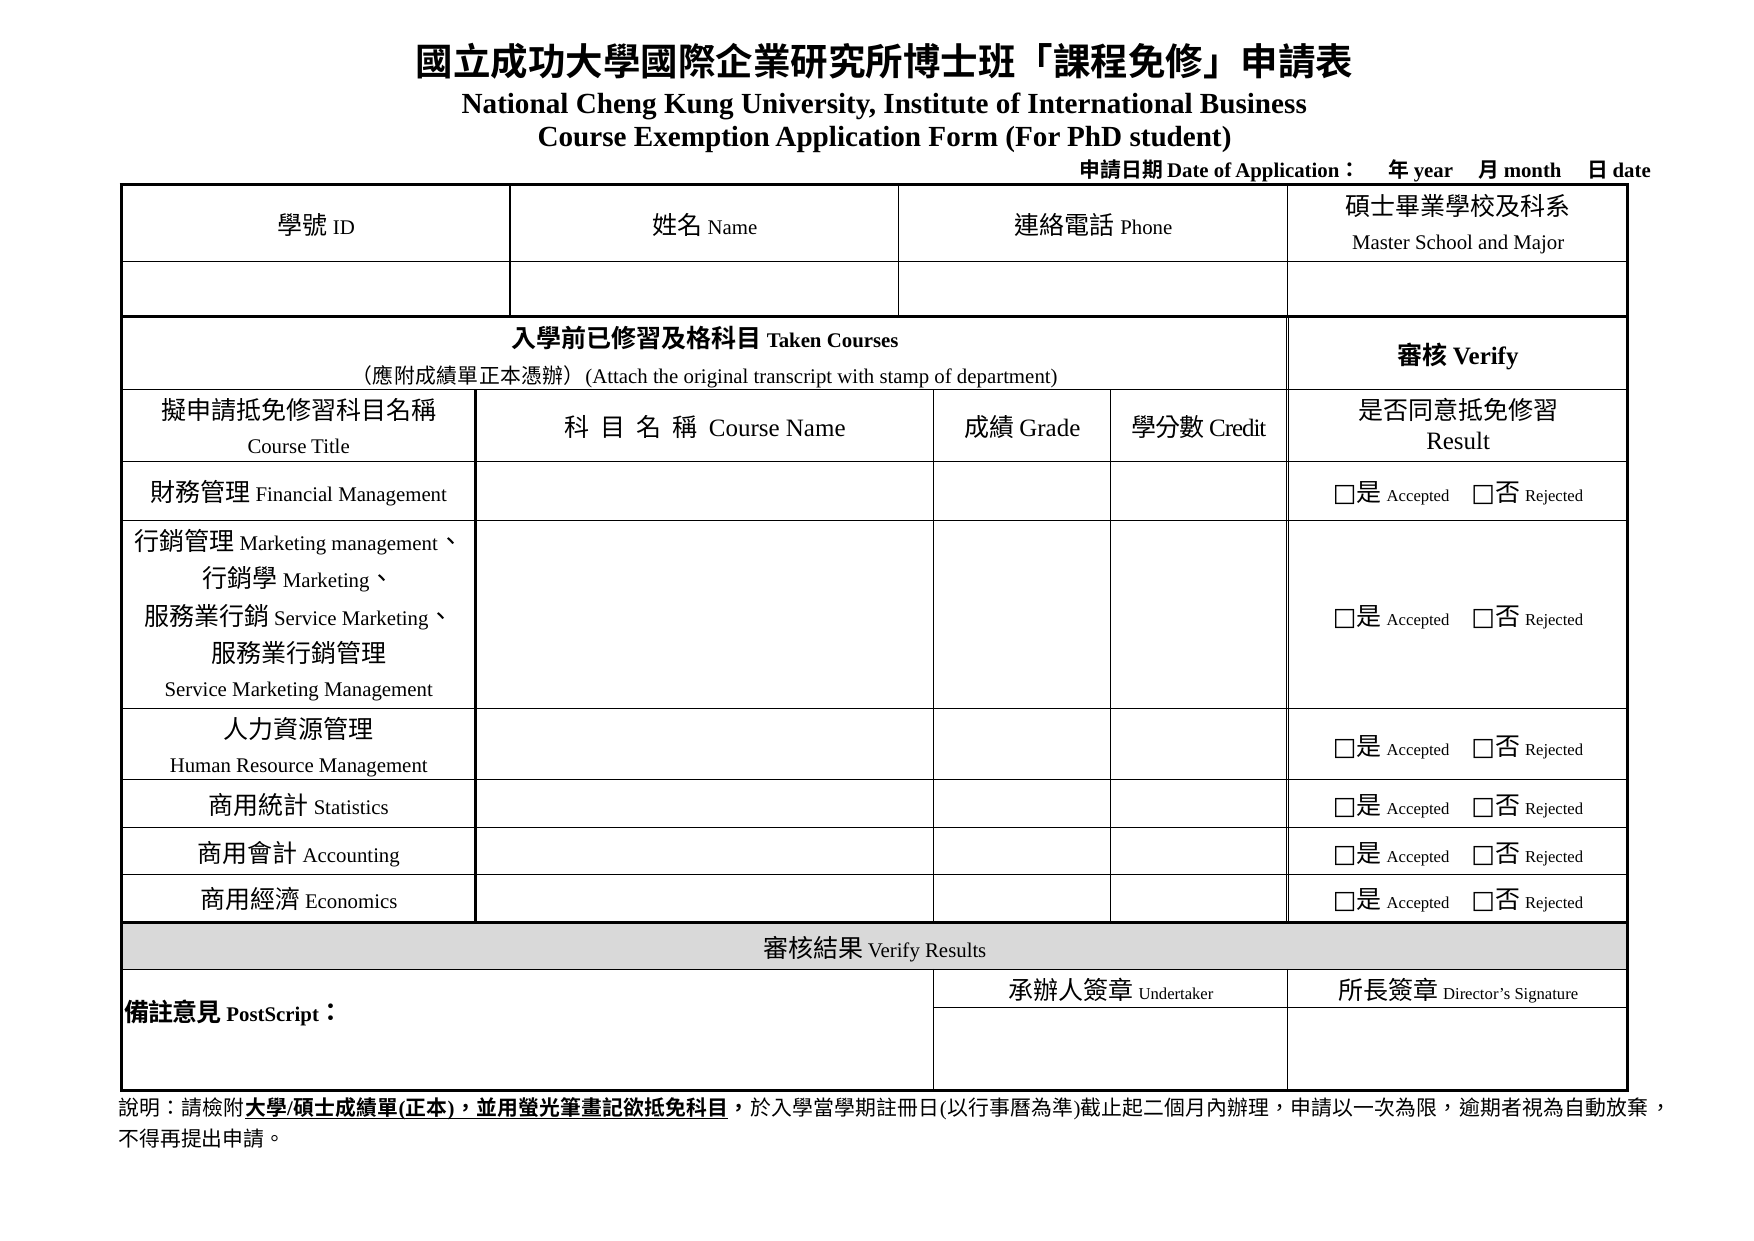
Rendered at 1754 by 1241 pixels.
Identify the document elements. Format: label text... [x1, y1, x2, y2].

table_cell [934, 1008, 1287, 1088]
table_cell 審核Verify [1289, 318, 1626, 389]
table_cell [1111, 709, 1286, 779]
table_cell 財務管理Financial Management [123, 462, 474, 519]
table_cell 成績Grade [934, 390, 1110, 461]
table_cell 審核結果 Verify Results [123, 924, 1626, 969]
table_header 姓名 Name [511, 186, 898, 261]
table_cell [1288, 1008, 1626, 1088]
table_cell □是Accepted □否Rejected [1289, 462, 1626, 519]
table_cell 科 目 名 稱 Course Name [477, 390, 933, 461]
table_cell 商用會計Accounting [123, 828, 474, 874]
table_header 碩士畢業學校及科系 Master School and Major [1288, 186, 1626, 261]
table_cell 學分數 Credit [1111, 390, 1286, 461]
table_cell [934, 462, 1110, 519]
table_cell [477, 521, 933, 708]
table_cell [1111, 875, 1286, 921]
table_cell 商用統計Statistics [123, 780, 474, 827]
table_cell [1111, 780, 1286, 827]
table_cell 行銷管理Marketing management、 行銷學Marketing、 服務業行銷Service Marketing、 服務業行銷管理 Service Marketing Management [123, 521, 474, 708]
table_cell [1111, 521, 1286, 708]
table_header 連絡電話 Phone [899, 186, 1287, 261]
table_header 學號 ID [123, 186, 509, 261]
table_cell [899, 262, 1287, 315]
table_cell [1288, 262, 1626, 315]
table_cell [934, 828, 1110, 874]
table_cell [511, 262, 898, 315]
table_cell [477, 780, 933, 827]
table_cell [934, 709, 1110, 779]
text 說明：請檢附大學/碩士成績單(正本)，並用螢光筆畫記欲抵免科目，於入學當學期註冊日(以行事曆為準)截止起二個月內辦理，申請以一次為限，逾期者視為自動放棄，不得再提出申請。 Note: Please attach undergraduate/master transcript (original version) and highlight the courses that need to be waived. The application process need to be finished within 2 months from theday of enrollment (according to school schedule). This is the only chance to apply. Late applications will not be accepted. [118, 1092, 1651, 1152]
table_cell □是Accepted □否Rejected [1289, 828, 1626, 874]
table_cell [477, 828, 933, 874]
table_cell [934, 521, 1110, 708]
table_cell [477, 462, 933, 519]
table_cell [123, 262, 509, 315]
table_cell [477, 709, 933, 779]
text Course Exemption Application Form (For PhD student) [118, 119, 1651, 153]
table_cell [1111, 828, 1286, 874]
text 國立成功大學國際企業研究所博士班「課程免修」申請表 [118, 31, 1651, 86]
table_cell 人力資源管理 Human Resource Management [123, 709, 474, 779]
table_cell □是Accepted □否Rejected [1289, 875, 1626, 921]
table_cell [477, 875, 933, 921]
text 申請日期Date of Application： 年year 月month 日date [118, 153, 1651, 183]
table_cell 擬申請抵免修習科目名稱 Course Title [123, 390, 474, 461]
table_cell □是Accepted □否Rejected [1289, 780, 1626, 827]
table_cell 商用經濟Economics [123, 875, 474, 921]
table_cell 入學前已修習及格科目 Taken Courses （應附成績單正本憑辦）(Attach the original transcript with stamp of department) [123, 318, 1286, 389]
table_cell □是Accepted □否Rejected [1289, 709, 1626, 779]
table_cell 所長簽章Director’s Signature [1288, 970, 1626, 1007]
table_cell [934, 780, 1110, 827]
table_cell [934, 875, 1110, 921]
table_cell [1111, 462, 1286, 519]
table_cell 備註意見 PostScript： [123, 970, 933, 1088]
table_cell 是否同意抵免修習 Result [1289, 390, 1626, 461]
text National Cheng Kung University, Institute of International Business [118, 86, 1651, 119]
table_cell 承辦人簽章Undertaker [934, 970, 1287, 1007]
table_cell □是Accepted □否Rejected [1289, 521, 1626, 708]
